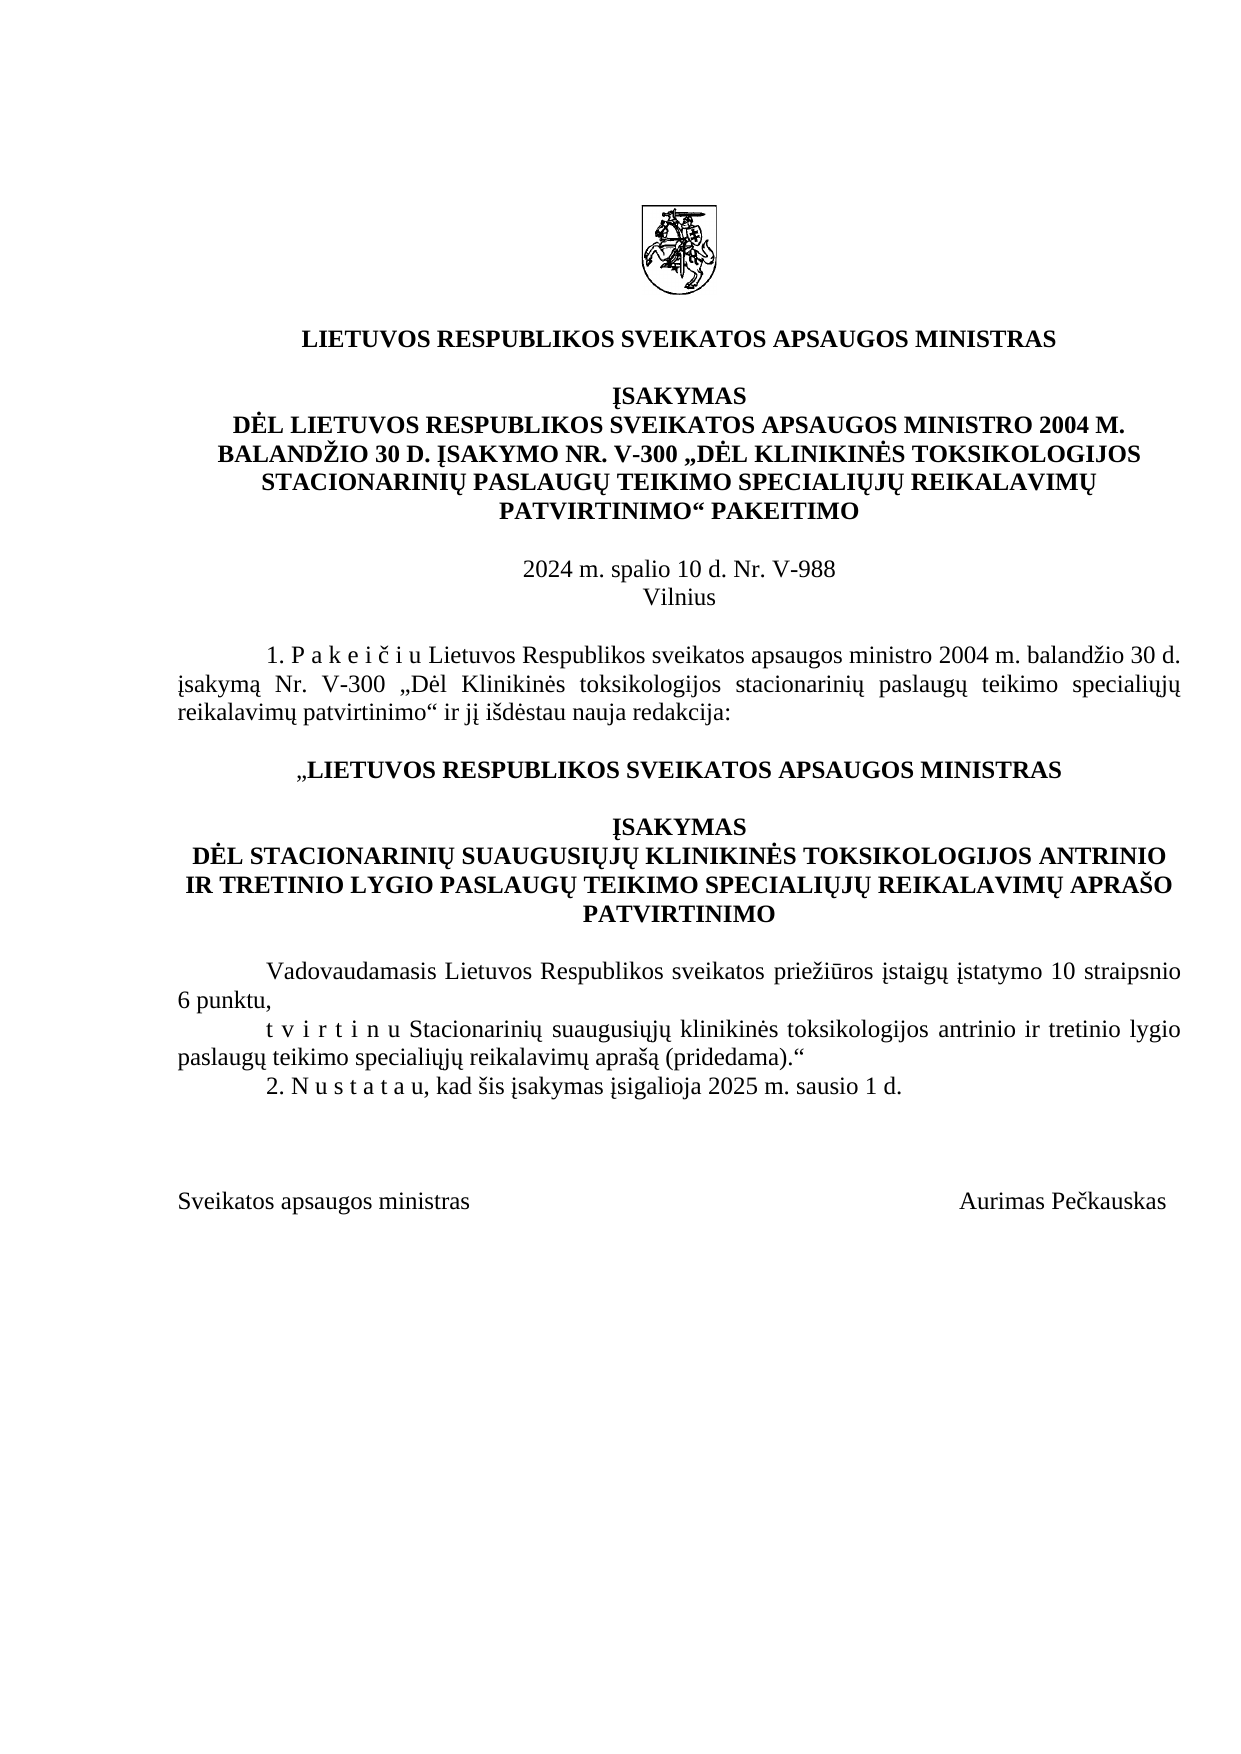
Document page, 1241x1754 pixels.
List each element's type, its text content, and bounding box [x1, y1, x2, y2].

text Sveikatos apsaugos ministras Aurimas Pečkauskas [177, 1186, 1181, 1215]
text Vilnius [177, 582, 1181, 611]
text Vadovaudamasis Lietuvos Respublikos sveikatos priežiūros įstaigų įstatymo 10 straipsnio 6 punktu, [177, 956, 1181, 1014]
text DĖL STACIONARINIŲ SUAUGUSIŲJŲ KLINIKINĖS TOKSIKOLOGIJOS ANTRINIO IR TRETINIO LYGIO PASLAUGŲ TEIKIMO SPECIALIŲJŲ REIKALAVIMŲ APRAŠO PATVIRTINIMO [177, 841, 1181, 927]
text „LIETUVOS RESPUBLIKOS SVEIKATOS APSAUGOS MINISTRAS [177, 755, 1181, 784]
text ĮSAKYMAS [177, 812, 1181, 841]
text DĖL LIETUVOS RESPUBLIKOS SVEIKATOS APSAUGOS MINISTRO 2004 M. BALANDŽIO 30 D. ĮSAKYMO NR. V-300 „DĖL KLINIKINĖS TOKSIKOLOGIJOS STACIONARINIŲ PASLAUGŲ TEIKIMO SPECIALIŲJŲ REIKALAVIMŲ PATVIRTINIMO“ PAKEITIMO [177, 410, 1181, 525]
text 2. N u s t a t a u, kad šis įsakymas įsigalioja 2025 m. sausio 1 d. [177, 1071, 1181, 1100]
text ĮSAKYMAS [177, 381, 1181, 410]
text 2024 m. spalio 10 d. Nr. V-988 [177, 554, 1181, 582]
text t v i r t i n u Stacionarinių suaugusiųjų klinikinės toksikologijos antrinio ir tretinio lygio paslaugų teikimo specialiųjų reikalavimų aprašą (pridedama).“ [177, 1014, 1181, 1071]
text LIETUVOS RESPUBLIKOS SVEIKATOS APSAUGOS MINISTRAS [177, 324, 1181, 352]
text 1. P a k e i č i u Lietuvos Respublikos sveikatos apsaugos ministro 2004 m. balandžio 30 d. įsakymą Nr. V-300 „Dėl Klinikinės toksikologijos stacionarinių paslaugų teikimo specialiųjų reikalavimų patvirtinimo“ ir jį išdėstau nauja redakcija: [177, 640, 1181, 726]
